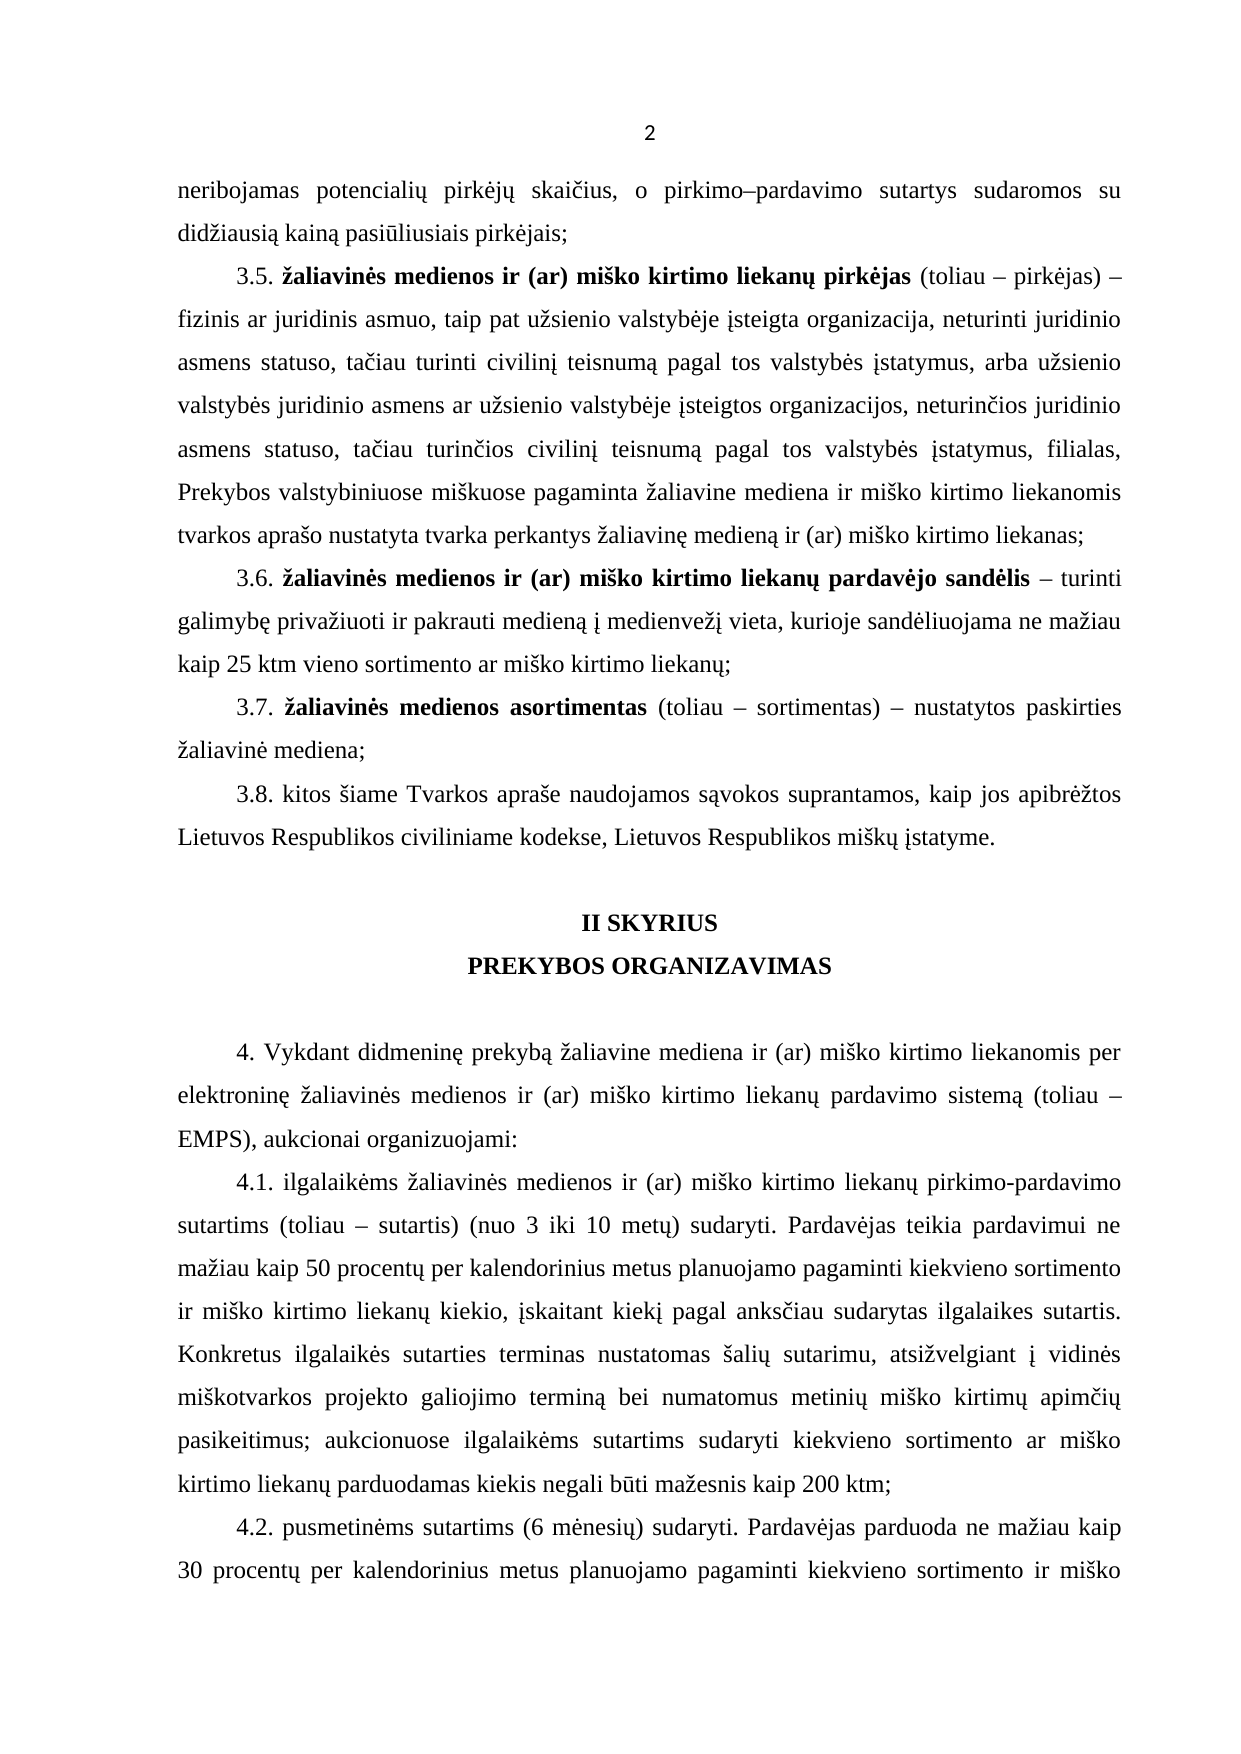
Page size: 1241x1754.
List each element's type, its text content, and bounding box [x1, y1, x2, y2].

text 3.5. žaliavinės medienos ir (ar) miško kirtimo liekanų pirkėjas (toliau – pirkėjas) – fizinis ar juridinis asmuo, taip pat užsienio valstybėje įsteigta organizacija, neturinti juridinio asmens statuso, tačiau turinti civilinį teisnumą pagal tos valstybės įstatymus, arba užsienio valstybės juridinio asmens ar užsienio valstybėje įsteigtos organizacijos, neturinčios juridinio asmens statuso, tačiau turinčios civilinį teisnumą pagal tos valstybės įstatymus, filialas, Prekybos valstybiniuose miškuose pagaminta žaliavine mediena ir miško kirtimo liekanomis tvarkos aprašo nustatyta tvarka perkantys žaliavinę medieną ir (ar) miško kirtimo liekanas; [177, 261, 1122, 549]
text 4.2. pusmetinėms sutartims (6 mėnesių) sudaryti. Pardavėjas parduoda ne mažiau kaip 30 procentų per kalendorinius metus planuojamo pagaminti kiekvieno sortimento ir miško [177, 1512, 1122, 1584]
text 3.8. kitos šiame Tvarkos apraše naudojamos sąvokos suprantamos, kaip jos apibrėžtos Lietuvos Respublikos civiliniame kodekse, Lietuvos Respublikos miškų įstatyme. [177, 779, 1122, 851]
text II SKYRIUS [177, 908, 1122, 937]
text 4. Vykdant didmeninę prekybą žaliavine mediena ir (ar) miško kirtimo liekanomis per elektroninę žaliavinės medienos ir (ar) miško kirtimo liekanų pardavimo sistemą (toliau – EMPS), aukcionai organizuojami: [177, 1037, 1122, 1152]
text PREKYBOS ORGANIZAVIMAS [177, 951, 1122, 980]
text 3.6. žaliavinės medienos ir (ar) miško kirtimo liekanų pardavėjo sandėlis – turinti galimybę privažiuoti ir pakrauti medieną į medienvežį vieta, kurioje sandėliuojama ne mažiau kaip 25 ktm vieno sortimento ar miško kirtimo liekanų; [177, 563, 1122, 678]
text 3.7. žaliavinės medienos asortimentas (toliau – sortimentas) – nustatytos paskirties žaliavinė mediena; [177, 692, 1122, 764]
text neribojamas potencialių pirkėjų skaičius, o pirkimo–pardavimo sutartys sudaromos su didžiausią kainą pasiūliusiais pirkėjais; [177, 175, 1122, 247]
text 4.1. ilgalaikėms žaliavinės medienos ir (ar) miško kirtimo liekanų pirkimo-pardavimo sutartims (toliau – sutartis) (nuo 3 iki 10 metų) sudaryti. Pardavėjas teikia pardavimui ne mažiau kaip 50 procentų per kalendorinius metus planuojamo pagaminti kiekvieno sortimento ir miško kirtimo liekanų kiekio, įskaitant kiekį pagal anksčiau sudarytas ilgalaikes sutartis. Konkretus ilgalaikės sutarties terminas nustatomas šalių sutarimu, atsižvelgiant į vidinės miškotvarkos projekto galiojimo terminą bei numatomus metinių miško kirtimų apimčių pasikeitimus; aukcionuose ilgalaikėms sutartims sudaryti kiekvieno sortimento ar miško kirtimo liekanų parduodamas kiekis negali būti mažesnis kaip 200 ktm; [177, 1167, 1122, 1497]
